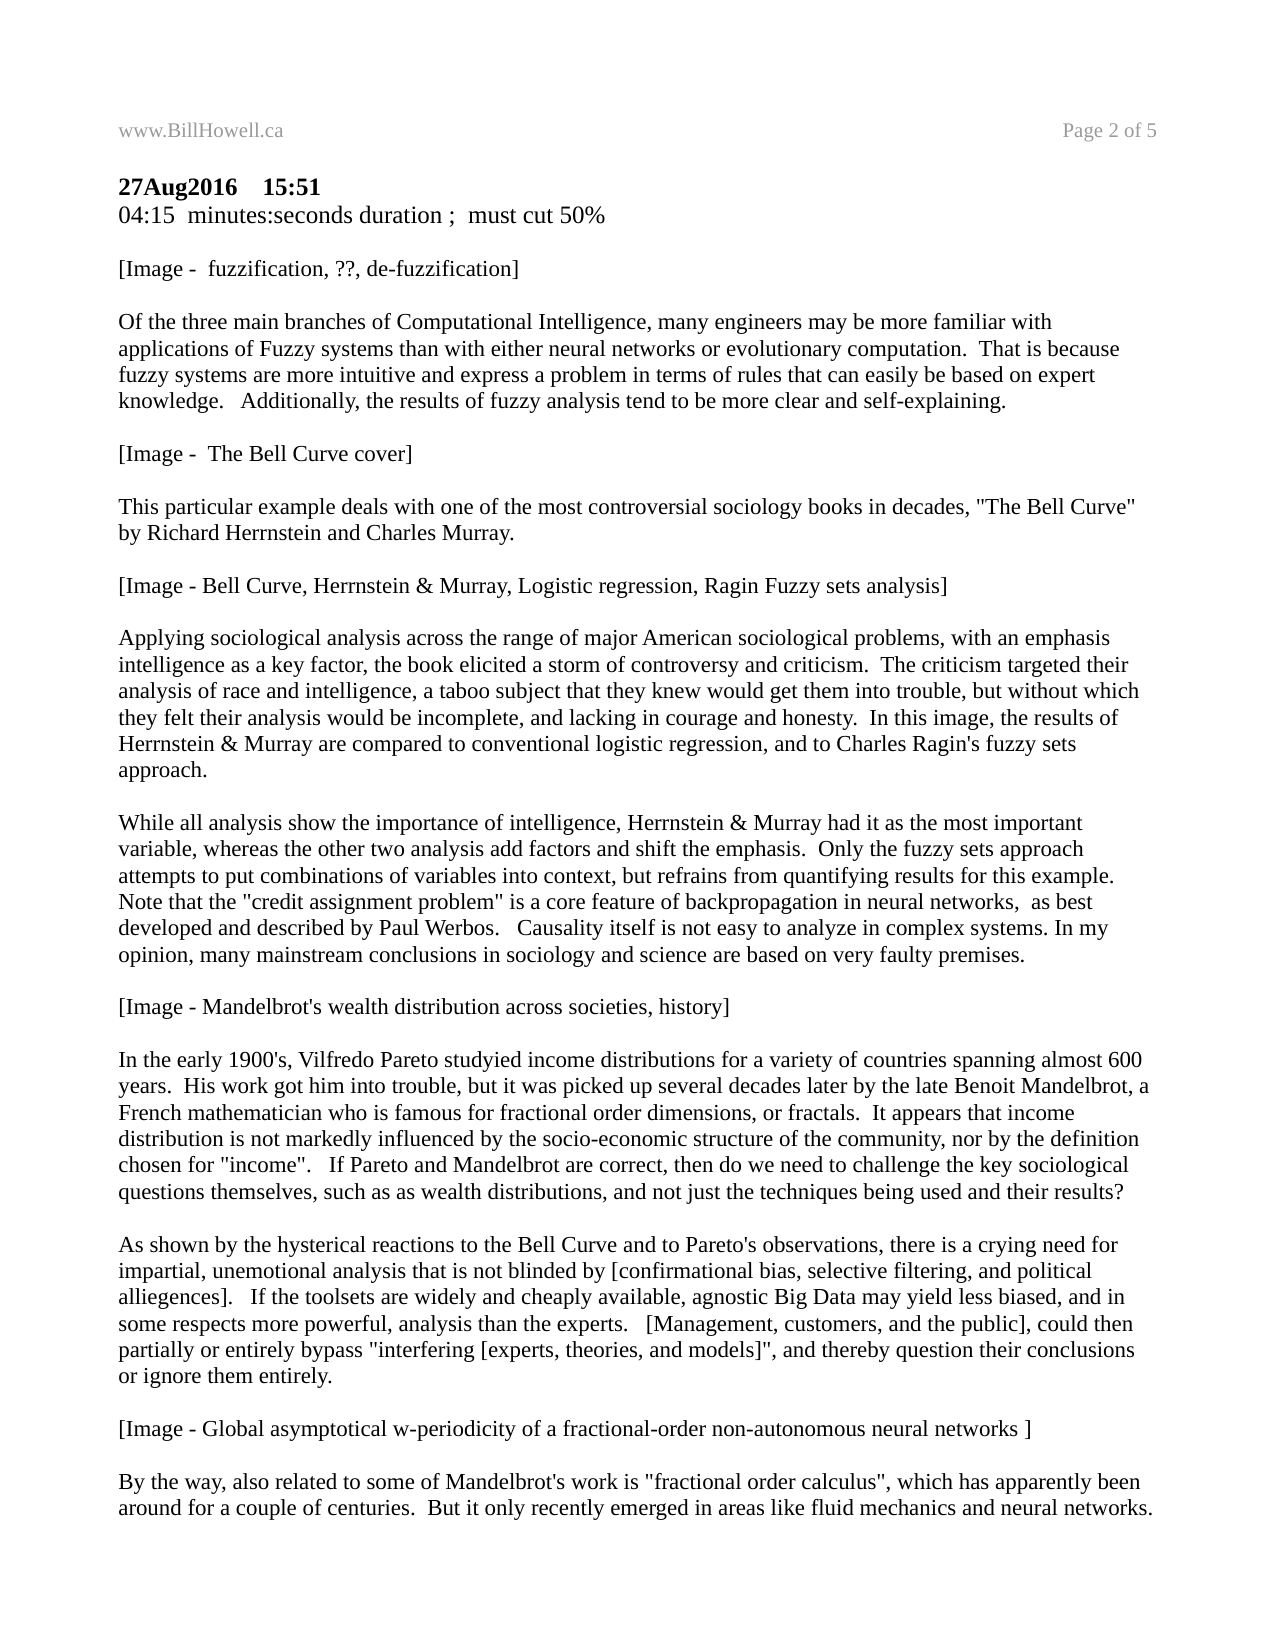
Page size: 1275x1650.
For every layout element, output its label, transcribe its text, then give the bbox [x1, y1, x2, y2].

text This particular example deals with one of the most controversial sociology books in decades, "The Bell Curve" by Richard Herrnstein and Charles Murray. [118, 493, 1157, 545]
text Of the three main branches of Computational Intelligence, many engineers may be more familiar with applications of Fuzzy systems than with either neural networks or evolutionary computation. That is because fuzzy systems are more intuitive and express a problem in terms of rules that can easily be based on expert knowledge. Additionally, the results of fuzzy analysis tend to be more clear and self-explaining. [118, 308, 1157, 414]
text While all analysis show the importance of intelligence, Herrnstein & Murray had it as the most important variable, whereas the other two analysis add factors and shift the emphasis. Only the fuzzy sets approach attempts to put combinations of variables into context, but refrains from quantifying results for this example. Note that the "credit assignment problem" is a core feature of backpropagation in neural networks, as best developed and described by Paul Werbos. Causality itself is not easy to analyze in complex systems. In my opinion, many mainstream conclusions in sociology and science are based on very faulty premises. [118, 809, 1157, 967]
text Applying sociological analysis across the range of major American sociological problems, with an emphasis intelligence as a key factor, the book elicited a storm of controversy and criticism. The criticism targeted their analysis of race and intelligence, a taboo subject that they knew would get them into trouble, but without which they felt their analysis would be incomplete, and lacking in courage and honesty. In this image, the results of Herrnstein & Murray are compared to conventional logistic regression, and to Charles Ragin's fuzzy sets approach. [118, 624, 1157, 783]
text 27Aug2016 15:51 [118, 172, 1157, 200]
text 04:15 minutes:seconds duration ; must cut 50% [118, 200, 1157, 229]
text [Image - Bell Curve, Herrnstein & Murray, Logistic regression, Ragin Fuzzy sets analysis] [118, 572, 1157, 598]
text By the way, also related to some of Mandelbrot's work is "fractional order calculus", which has apparently been around for a couple of centuries. But it only recently emerged in areas like fluid mechanics and neural networks. [118, 1468, 1157, 1521]
text As shown by the hysterical reactions to the Bell Curve and to Pareto's observations, there is a crying need for impartial, unemotional analysis that is not blinded by [confirmational bias, selective filtering, and political alliegences]. If the toolsets are widely and cheaply available, agnostic Big Data may yield less biased, and in some respects more powerful, analysis than the experts. [Management, customers, and the public], could then partially or entirely bypass "interfering [experts, theories, and models]", and thereby question their conclusions or ignore them entirely. [118, 1231, 1157, 1389]
text [Image - Mandelbrot's wealth distribution across societies, history] [118, 993, 1157, 1020]
text [Image - The Bell Curve cover] [118, 440, 1157, 466]
text [Image - Global asymptotical w-periodicity of a fractional-order non-autonomous neural networks ] [118, 1415, 1157, 1441]
text [Image - fuzzification, ??, de-fuzzification] [118, 256, 1157, 282]
text In the early 1900's, Vilfredo Pareto studyied income distributions for a variety of countries spanning almost 600 years. His work got him into trouble, but it was picked up several decades later by the late Benoit Mandelbrot, a French mathematician who is famous for fractional order dimensions, or fractals. It appears that income distribution is not markedly influenced by the socio-economic structure of the community, nor by the definition chosen for "income". If Pareto and Mandelbrot are correct, then do we need to challenge the key sociological questions themselves, such as as wealth distributions, and not just the techniques being used and their results? [118, 1046, 1157, 1204]
